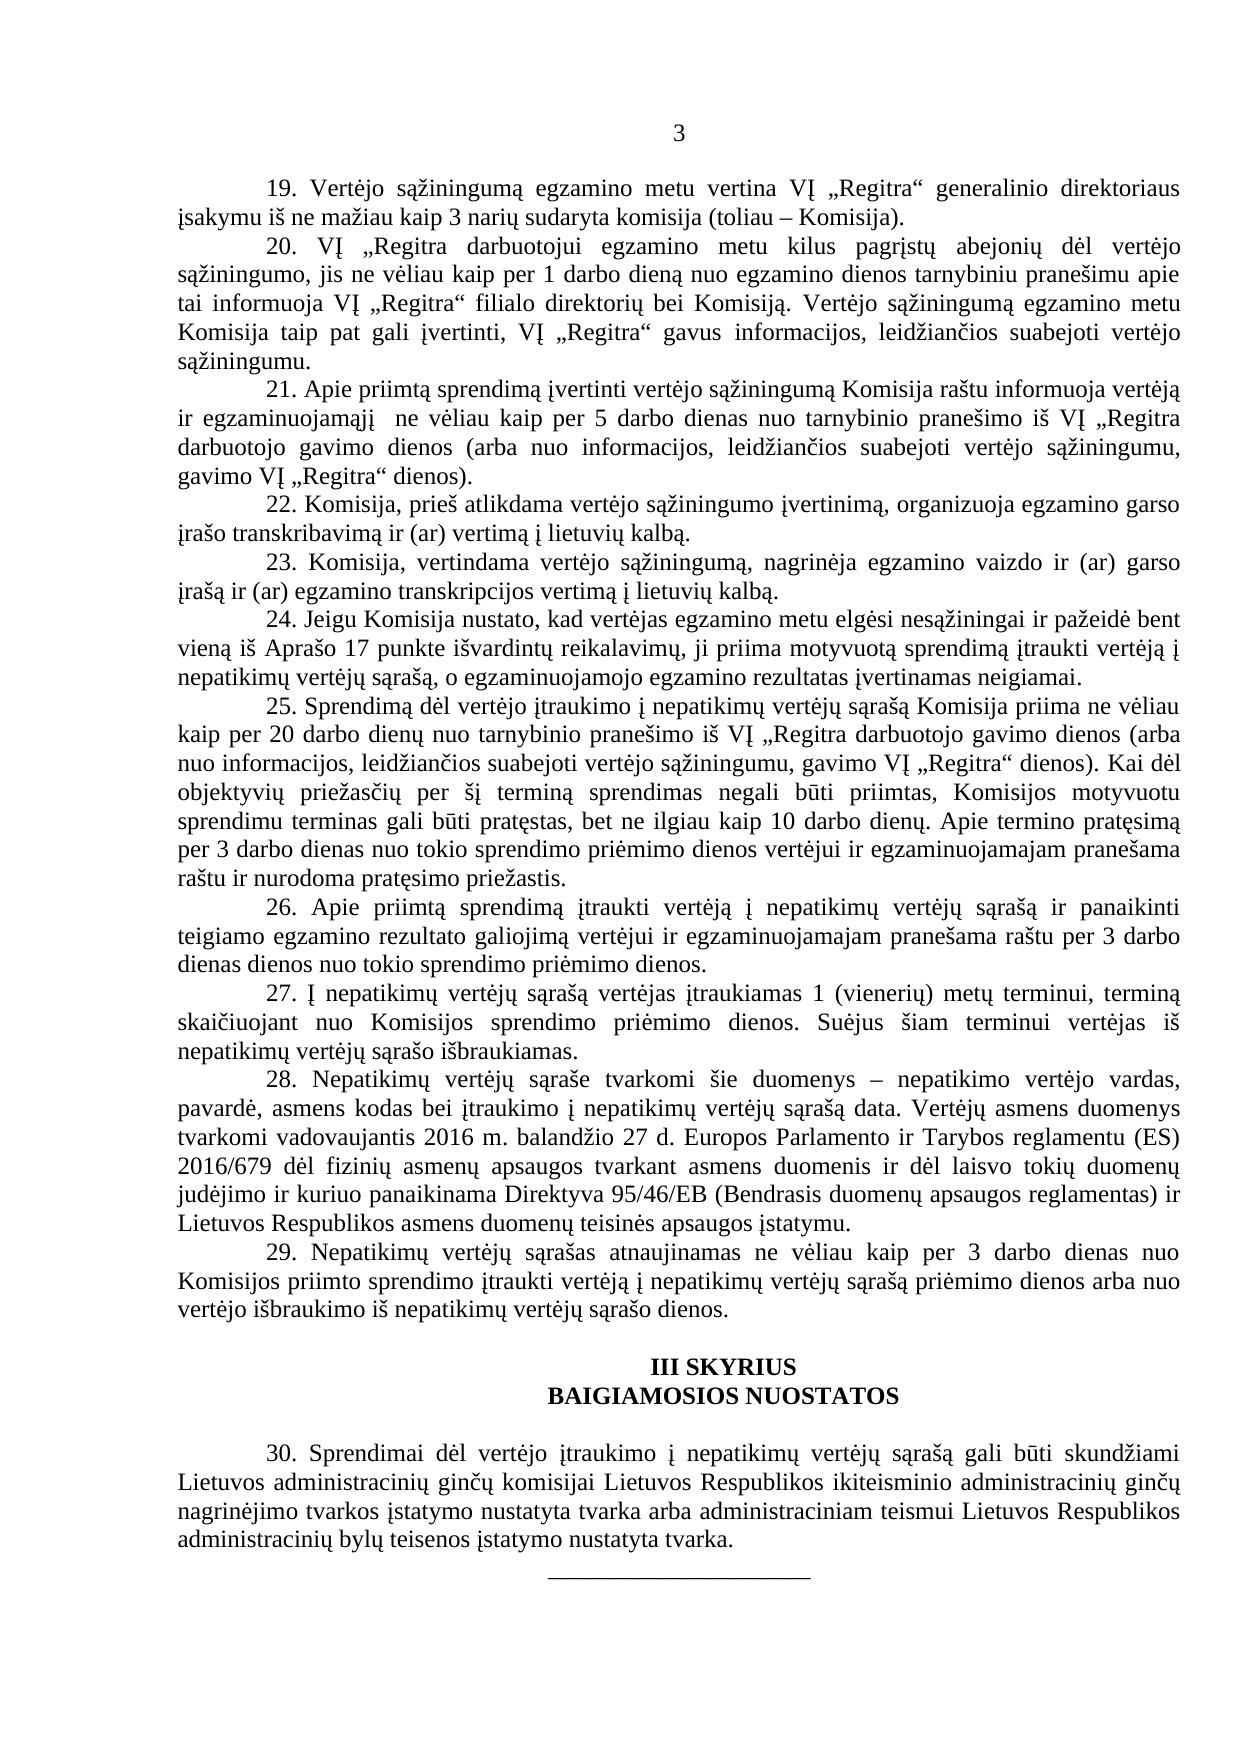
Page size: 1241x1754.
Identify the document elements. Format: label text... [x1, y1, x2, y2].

text _____________________ [177, 1553, 1181, 1582]
text 28. Nepatikimų vertėjų sąraše tvarkomi šie duomenys – nepatikimo vertėjo vardas, pavardė, asmens kodas bei įtraukimo į nepatikimų vertėjų sąrašą data. Vertėjų asmens duomenys tvarkomi vadovaujantis 2016 m. balandžio 27 d. Europos Parlamento ir Tarybos reglamentu (ES) 2016/679 dėl fizinių asmenų apsaugos tvarkant asmens duomenis ir dėl laisvo tokių duomenų judėjimo ir kuriuo panaikinama Direktyva 95/46/EB (Bendrasis duomenų apsaugos reglamentas) ir Lietuvos Respublikos asmens duomenų teisinės apsaugos įstatymu. [177, 1064, 1181, 1237]
text BAIGIAMOSIOS NUOSTATOS [266, 1381, 1181, 1409]
text 27. Į nepatikimų vertėjų sąrašą vertėjas įtraukiamas 1 (vienerių) metų terminui, terminą skaičiuojant nuo Komisijos sprendimo priėmimo dienos. Suėjus šiam terminui vertėjas iš nepatikimų vertėjų sąrašo išbraukiamas. [177, 978, 1181, 1064]
text 29. Nepatikimų vertėjų sąrašas atnaujinamas ne vėliau kaip per 3 darbo dienas nuo Komisijos priimto sprendimo įtraukti vertėją į nepatikimų vertėjų sąrašą priėmimo dienos arba nuo vertėjo išbraukimo iš nepatikimų vertėjų sąrašo dienos. [177, 1237, 1181, 1323]
text 19. Vertėjo sąžiningumą egzamino metu vertina VĮ „Regitra“ generalinio direktoriaus įsakymu iš ne mažiau kaip 3 narių sudaryta komisija (toliau – Komisija). [177, 173, 1181, 231]
text 24. Jeigu Komisija nustato, kad vertėjas egzamino metu elgėsi nesąžiningai ir pažeidė bent vieną iš Aprašo 17 punkte išvardintų reikalavimų, ji priima motyvuotą sprendimą įtraukti vertėją į nepatikimų vertėjų sąrašą, o egzaminuojamojo egzamino rezultatas įvertinamas neigiamai. [177, 604, 1181, 691]
text 20. VĮ „Regitra darbuotojui egzamino metu kilus pagrįstų abejonių dėl vertėjo sąžiningumo, jis ne vėliau kaip per 1 darbo dieną nuo egzamino dienos tarnybiniu pranešimu apie tai informuoja VĮ „Regitra“ filialo direktorių bei Komisiją. Vertėjo sąžiningumą egzamino metu Komisija taip pat gali įvertinti, VĮ „Regitra“ gavus informacijos, leidžiančios suabejoti vertėjo sąžiningumu. [177, 231, 1181, 374]
text 22. Komisija, prieš atlikdama vertėjo sąžiningumo įvertinimą, organizuoja egzamino garso įrašo transkribavimą ir (ar) vertimą į lietuvių kalbą. [177, 489, 1181, 547]
text 23. Komisija, vertindama vertėjo sąžiningumą, nagrinėja egzamino vaizdo ir (ar) garso įrašą ir (ar) egzamino transkripcijos vertimą į lietuvių kalbą. [177, 547, 1181, 604]
text III SKYRIUS [266, 1352, 1181, 1381]
text 30. Sprendimai dėl vertėjo įtraukimo į nepatikimų vertėjų sąrašą gali būti skundžiami Lietuvos administracinių ginčų komisijai Lietuvos Respublikos ikiteisminio administracinių ginčų nagrinėjimo tvarkos įstatymo nustatyta tvarka arba administraciniam teismui Lietuvos Respublikos administracinių bylų teisenos įstatymo nustatyta tvarka. [177, 1438, 1181, 1553]
text 21. Apie priimtą sprendimą įvertinti vertėjo sąžiningumą Komisija raštu informuoja vertėją ir egzaminuojamąjį ne vėliau kaip per 5 darbo dienas nuo tarnybinio pranešimo iš VĮ „Regitra darbuotojo gavimo dienos (arba nuo informacijos, leidžiančios suabejoti vertėjo sąžiningumu, gavimo VĮ „Regitra“ dienos). [177, 374, 1181, 489]
text 26. Apie priimtą sprendimą įtraukti vertėją į nepatikimų vertėjų sąrašą ir panaikinti teigiamo egzamino rezultato galiojimą vertėjui ir egzaminuojamajam pranešama raštu per 3 darbo dienas dienos nuo tokio sprendimo priėmimo dienos. [177, 892, 1181, 978]
text 25. Sprendimą dėl vertėjo įtraukimo į nepatikimų vertėjų sąrašą Komisija priima ne vėliau kaip per 20 darbo dienų nuo tarnybinio pranešimo iš VĮ „Regitra darbuotojo gavimo dienos (arba nuo informacijos, leidžiančios suabejoti vertėjo sąžiningumu, gavimo VĮ „Regitra“ dienos). Kai dėl objektyvių priežasčių per šį terminą sprendimas negali būti priimtas, Komisijos motyvuotu sprendimu terminas gali būti pratęstas, bet ne ilgiau kaip 10 darbo dienų. Apie termino pratęsimą per 3 darbo dienas nuo tokio sprendimo priėmimo dienos vertėjui ir egzaminuojamajam pranešama raštu ir nurodoma pratęsimo priežastis. [177, 691, 1181, 892]
